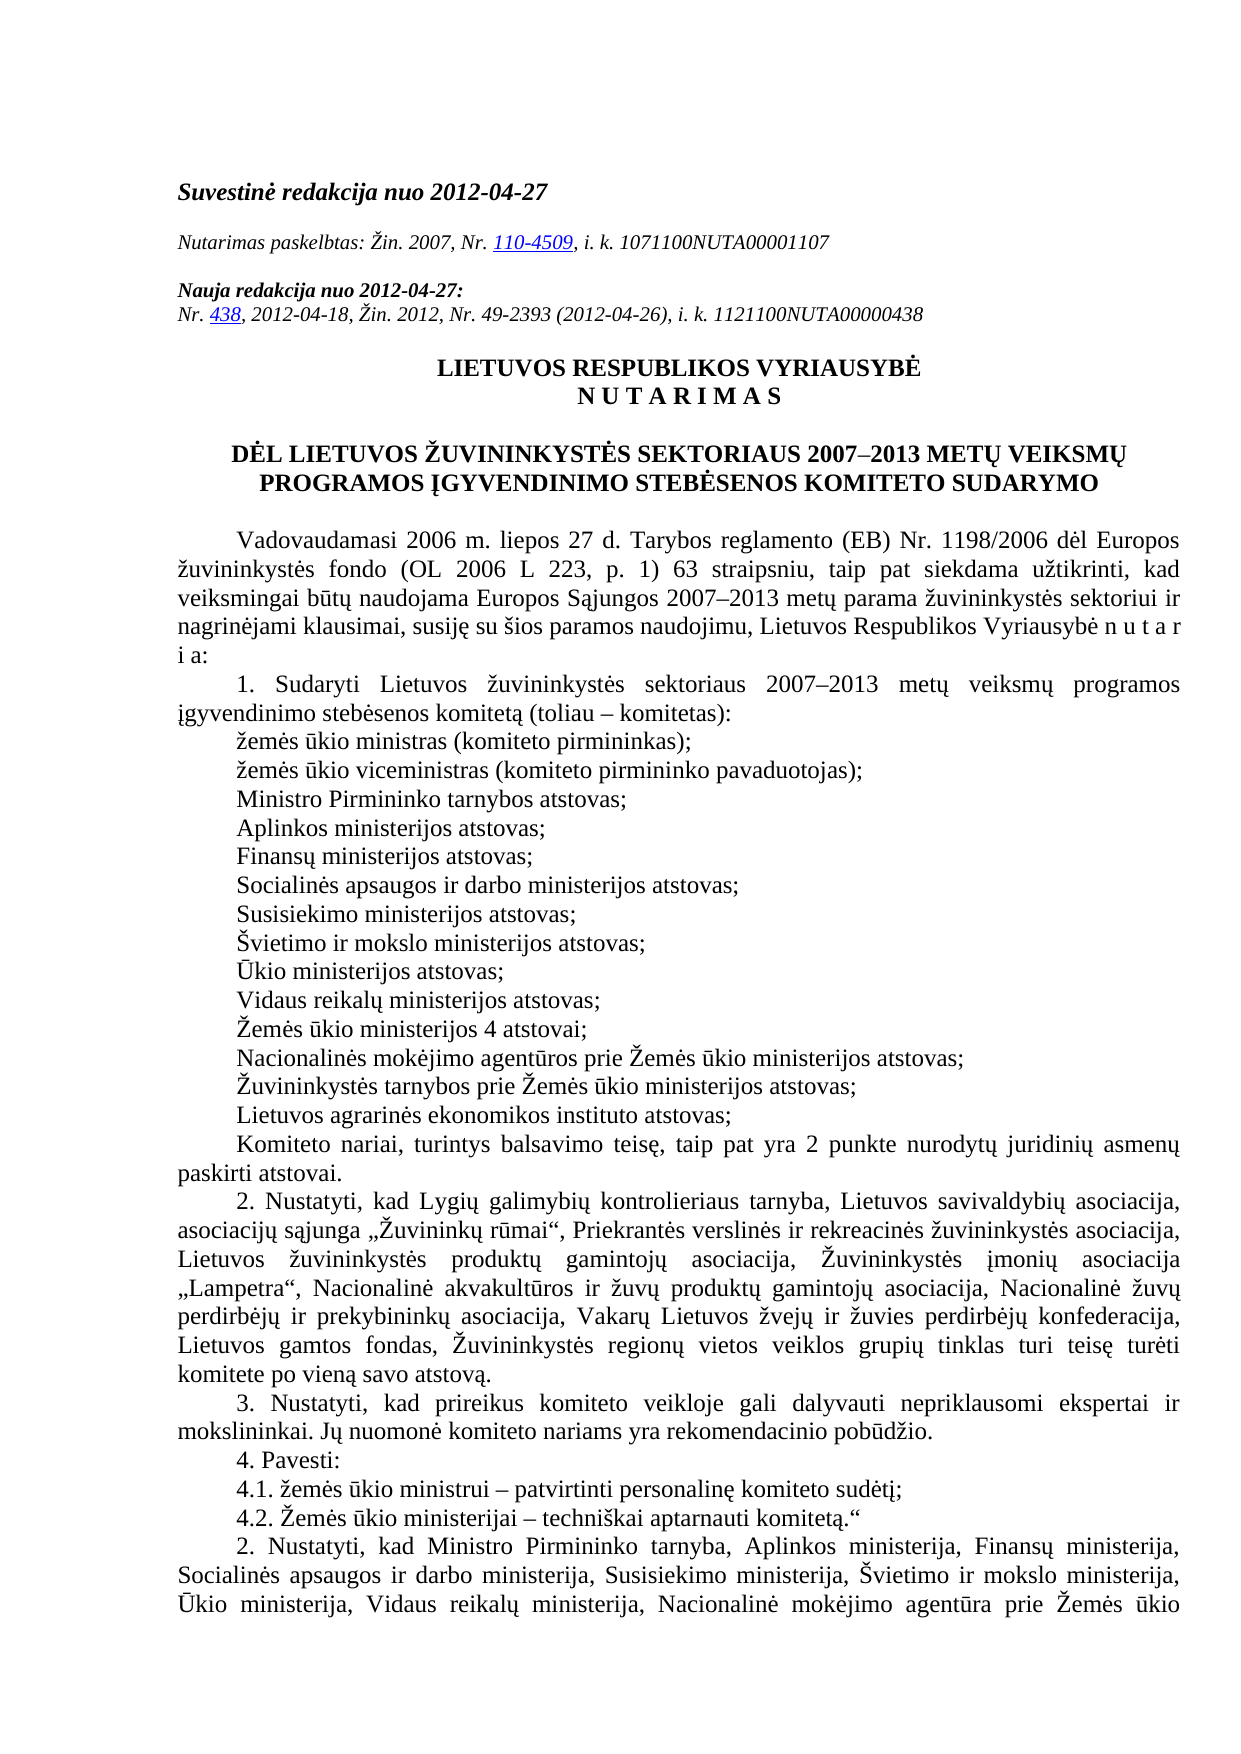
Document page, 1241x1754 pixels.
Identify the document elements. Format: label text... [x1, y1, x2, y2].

text Žuvininkystės tarnybos prie Žemės ūkio ministerijos atstovas; [177, 1071, 1181, 1100]
text NUTARIMAS [177, 381, 1181, 410]
text Susisiekimo ministerijos atstovas; [177, 899, 1181, 928]
text 1. Sudaryti Lietuvos žuvininkystės sektoriaus 2007–2013 metų veiksmų programos įgyvendinimo stebėsenos komitetą (toliau – komitetas): [177, 669, 1181, 726]
text Vadovaudamasi 2006 m. liepos 27 d. Tarybos reglamento (EB) Nr. 1198/2006 dėl Europos žuvininkystės fondo (OL 2006 L 223, p. 1) 63 straipsniu, taip pat siekdama užtikrinti, kad veiksmingai būtų naudojama Europos Sąjungos 2007–2013 metų parama žuvininkystės sektoriui ir nagrinėjami klausimai, susiję su šios paramos naudojimu, Lietuvos Respublikos Vyriausybė n u t a r i a: [177, 525, 1181, 669]
text 4. Pavesti: [177, 1445, 1181, 1474]
text Žemės ūkio ministerijos 4 atstovai; [177, 1014, 1181, 1043]
text DĖL LIETUVOS ŽUVININKYSTĖS SEKTORIAUS 2007–2013 METŲ VEIKSMŲ PROGRAMOS ĮGYVENDINIMO STEBĖSENOS KOMITETO SUDARYMO [177, 439, 1181, 496]
text Ministro Pirmininko tarnybos atstovas; [177, 784, 1181, 813]
text Suvestinė redakcija nuo 2012-04-27 [177, 177, 1181, 206]
text žemės ūkio ministras (komiteto pirmininkas); [177, 726, 1181, 755]
text Nutarimas paskelbtas: Žin. 2007, Nr. 110-4509, i. k. 1071100NUTA00001107 [177, 230, 1181, 254]
text Aplinkos ministerijos atstovas; [177, 813, 1181, 841]
text Komiteto nariai, turintys balsavimo teisę, taip pat yra 2 punkte nurodytų juridinių asmenų paskirti atstovai. [177, 1129, 1181, 1186]
text 4.2. Žemės ūkio ministerijai – techniškai aptarnauti komitetą.“ [177, 1503, 1181, 1531]
text Nauja redakcija nuo 2012-04-27: [177, 278, 1181, 302]
text Ūkio ministerijos atstovas; [177, 956, 1181, 985]
text 3. Nustatyti, kad prireikus komiteto veikloje gali dalyvauti nepriklausomi ekspertai ir mokslininkai. Jų nuomonė komiteto nariams yra rekomendacinio pobūdžio. [177, 1388, 1181, 1445]
text 2. Nustatyti, kad Ministro Pirmininko tarnyba, Aplinkos ministerija, Finansų ministerija, Socialinės apsaugos ir darbo ministerija, Susisiekimo ministerija, Švietimo ir mokslo ministerija, Ūkio ministerija, Vidaus reikalų ministerija, Nacionalinė mokėjimo agentūra prie Žemės ūkio [177, 1531, 1181, 1618]
text Socialinės apsaugos ir darbo ministerijos atstovas; [177, 870, 1181, 899]
text Švietimo ir mokslo ministerijos atstovas; [177, 928, 1181, 956]
text 2. Nustatyti, kad Lygių galimybių kontrolieriaus tarnyba, Lietuvos savivaldybių asociacija, asociacijų sąjunga „Žuvininkų rūmai“, Priekrantės verslinės ir rekreacinės žuvininkystės asociacija, Lietuvos žuvininkystės produktų gamintojų asociacija, Žuvininkystės įmonių asociacija „Lampetra“, Nacionalinė akvakultūros ir žuvų produktų gamintojų asociacija, Nacionalinė žuvų perdirbėjų ir prekybininkų asociacija, Vakarų Lietuvos žvejų ir žuvies perdirbėjų konfederacija, Lietuvos gamtos fondas, Žuvininkystės regionų vietos veiklos grupių tinklas turi teisę turėti komitete po vieną savo atstovą. [177, 1186, 1181, 1388]
text Finansų ministerijos atstovas; [177, 841, 1181, 870]
text Lietuvos agrarinės ekonomikos instituto atstovas; [177, 1100, 1181, 1129]
text Vidaus reikalų ministerijos atstovas; [177, 985, 1181, 1014]
text Nacionalinės mokėjimo agentūros prie Žemės ūkio ministerijos atstovas; [177, 1043, 1181, 1071]
text 4.1. žemės ūkio ministrui – patvirtinti personalinę komiteto sudėtį; [177, 1474, 1181, 1503]
text LIETUVOS RESPUBLIKOS VYRIAUSYBĖ [177, 353, 1181, 381]
text Nr. 438, 2012-04-18, Žin. 2012, Nr. 49-2393 (2012-04-26), i. k. 1121100NUTA00000438 [177, 302, 1181, 326]
text žemės ūkio viceministras (komiteto pirmininko pavaduotojas); [177, 755, 1181, 784]
